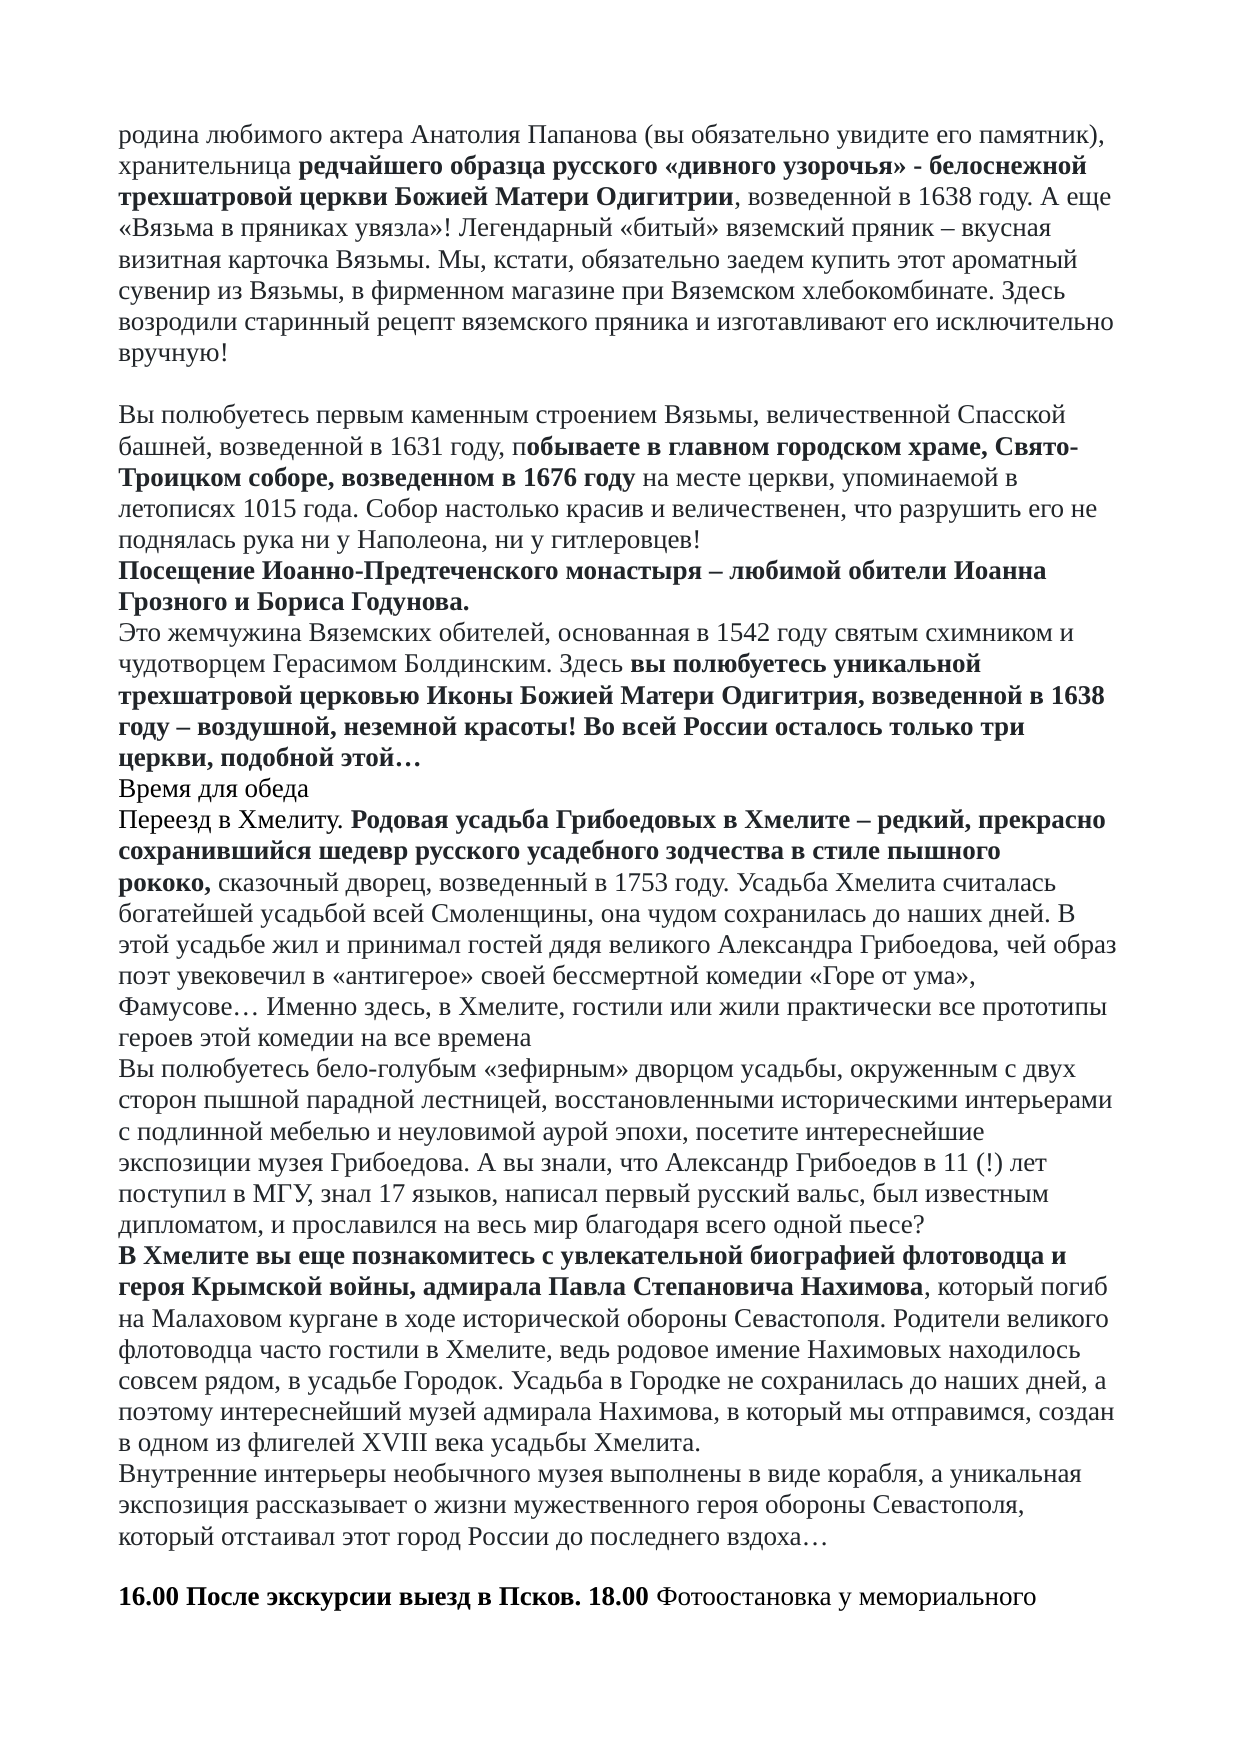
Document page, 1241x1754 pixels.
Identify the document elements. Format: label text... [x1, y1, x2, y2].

text Вы полюбуетесь первым каменным строением Вязьмы, величественной Спасской башней, возведенной в 1631 году, побываете в главном городском храме, Свято-Троицком соборе, возведенном в 1676 году на месте церкви, упоминаемой в летописях 1015 года. Собор настолько красив и величественен, что разрушить его не поднялась рука ни у Наполеона, ни у гитлеровцев! [118, 367, 1122, 554]
text В Хмелите вы еще познакомитесь с увлекательной биографией флотоводца и героя Крымской войны, адмирала Павла Степановича Нахимова, который погиб на Малаховом кургане в ходе исторической обороны Севастополя. Родители великого флотоводца часто гостили в Хмелите, ведь родовое имение Нахимовых находилось совсем рядом, в усадьбе Городок. Усадьба в Городке не сохранилась до наших дней, а поэтому интереснейший музей адмирала Нахимова, в который мы отправимся, создан в одном из флигелей XVIII века усадьбы Хмелита. [118, 1239, 1122, 1457]
text 16.00 После экскурсии выезд в Псков. 18.00 Фотоостановка у мемориального [118, 1579, 1122, 1611]
text Время для обеда [118, 772, 1122, 803]
text Вы полюбуетесь бело-голубым «зефирным» дворцом усадьбы, окруженным с двух сторон пышной парадной лестницей, восстановленными историческими интерьерами с подлинной мебелью и неуловимой аурой эпохи, посетите интереснейшие экспозиции музея Грибоедова. А вы знали, что Александр Грибоедов в 11 (!) лет поступил в МГУ, знал 17 языков, написал первый русский вальс, был известным дипломатом, и прославился на весь мир благодаря всего одной пьесе? [118, 1052, 1122, 1239]
text Это жемчужина Вяземских обителей, основанная в 1542 году святым схимником и чудотворцем Герасимом Болдинским. Здесь вы полюбуетесь уникальной трехшатровой церковью Иконы Божией Матери Одигитрия, возведенной в 1638 году – воздушной, неземной красоты! Во всей России осталось только три церкви, подобной этой… [118, 616, 1122, 772]
text Переезд в Хмелиту. Родовая усадьба Грибоедовых в Хмелите – редкий, прекрасно сохранившийся шедевр русского усадебного зодчества в стиле пышного рококо, сказочный дворец, возведенный в 1753 году. Усадьба Хмелита считалась богатейшей усадьбой всей Смоленщины, она чудом сохранилась до наших дней. В этой усадьбе жил и принимал гостей дядя великого Александра Грибоедова, чей образ поэт увековечил в «антигерое» своей бессмертной комедии «Горе от ума», Фамусове… Именно здесь, в Хмелите, гостили или жили практически все прототипы героев этой комедии на все времена [118, 803, 1122, 1052]
text Посещение Иоанно-Предтеченского монастыря – любимой обители Иоанна Грозного и Бориса Годунова. [118, 554, 1122, 616]
text родина любимого актера Анатолия Папанова (вы обязательно увидите его памятник), хранительница редчайшего образца русского «дивного узорочья» - белоснежной трехшатровой церкви Божией Матери Одигитрии, возведенной в 1638 году. А еще «Вязьма в пряниках увязла»! Легендарный «битый» вяземский пряник – вкусная визитная карточка Вязьмы. Мы, кстати, обязательно заедем купить этот ароматный сувенир из Вязьмы, в фирменном магазине при Вяземском хлебокомбинате. Здесь возродили старинный рецепт вяземского пряника и изготавливают его исключительно вручную! [118, 118, 1122, 367]
text Внутренние интерьеры необычного музея выполнены в виде корабля, а уникальная экспозиция рассказывает о жизни мужественного героя обороны Севастополя, который отстаивал этот город России до последнего вздоха… [118, 1457, 1122, 1551]
